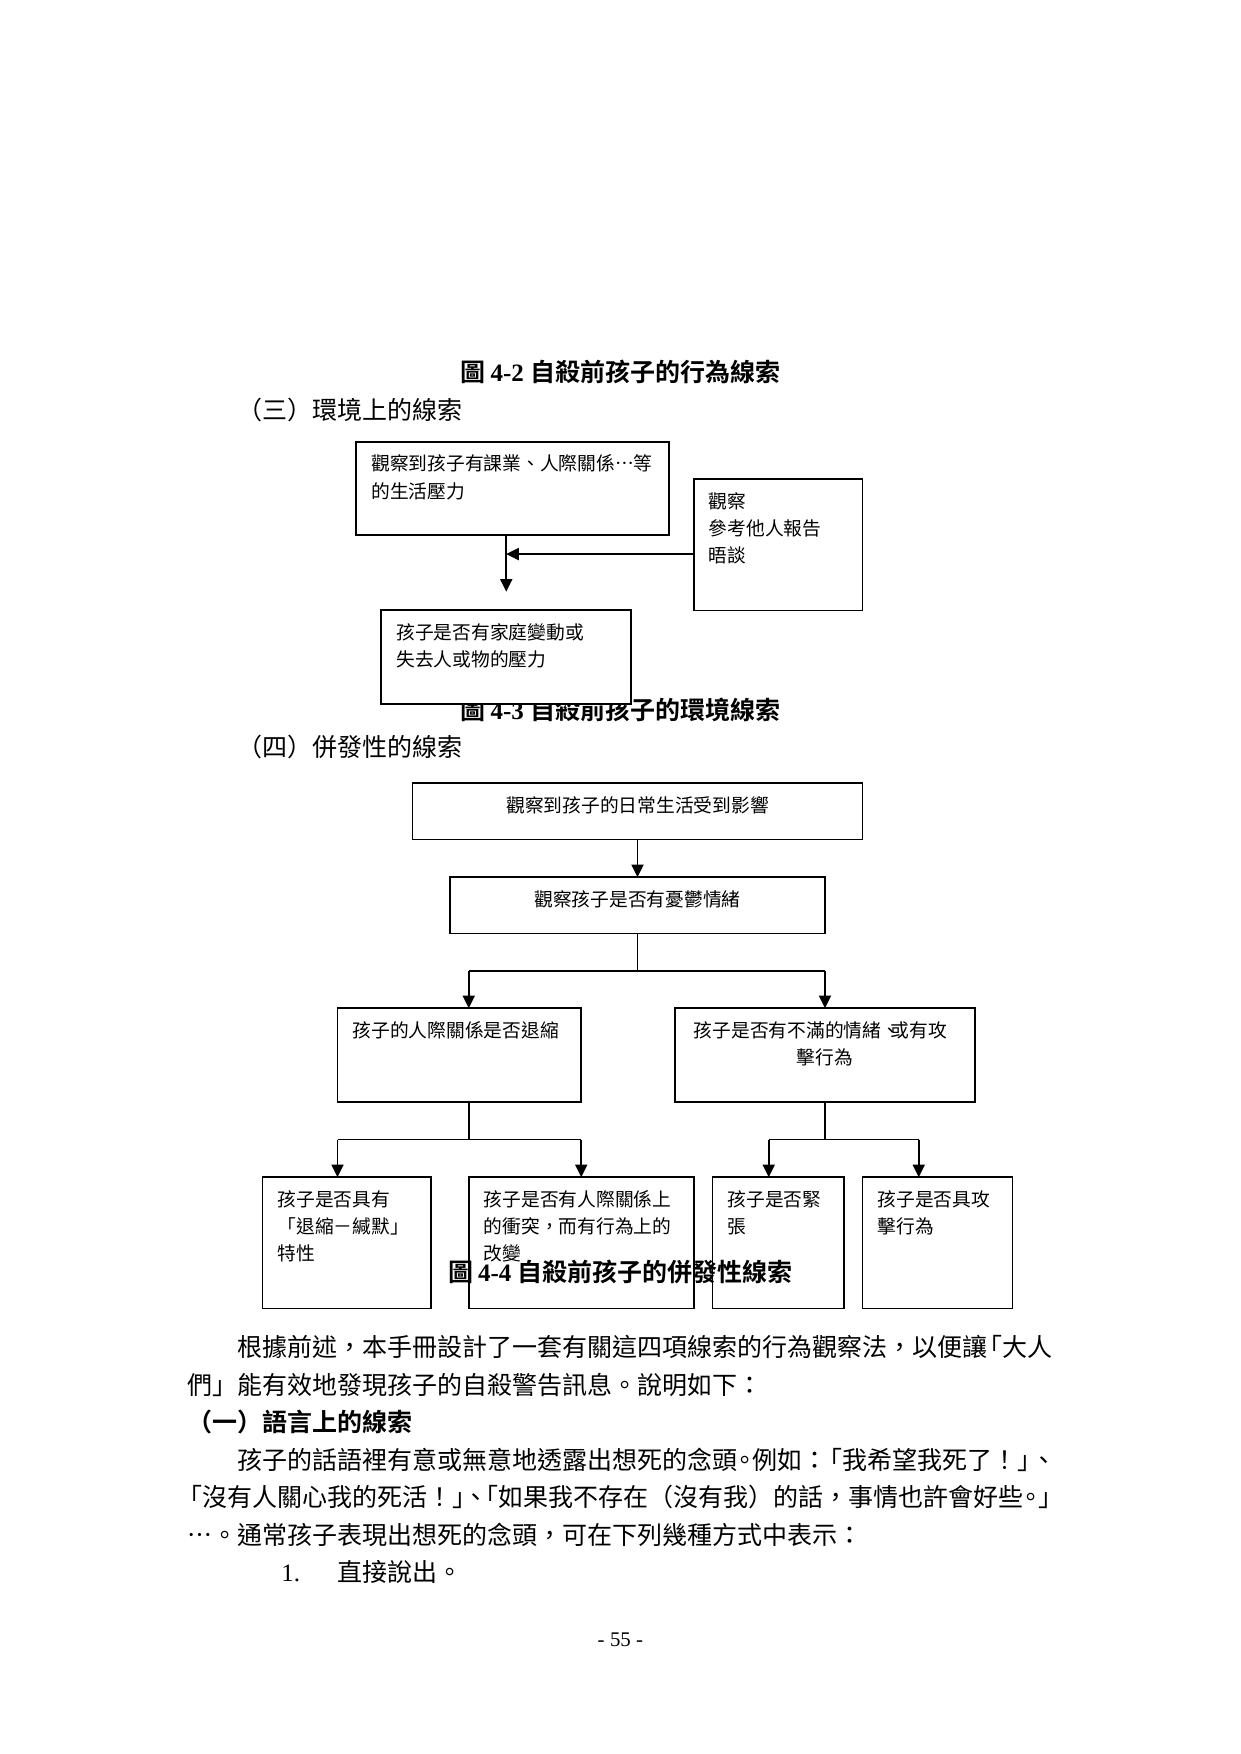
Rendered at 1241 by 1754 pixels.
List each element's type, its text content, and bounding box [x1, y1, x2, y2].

text 圖4-4 自殺前孩子的併發性線索 [1013, 1252, 1053, 1289]
text 根據前述，本手冊設計了一套有關這四項線索的行為觀察法，以便讓「大人們」能有效地發現孩子的自殺警告訊息。說明如下： [187, 1327, 1053, 1402]
text 圖4-4 自殺前孩子的併發性線索 [695, 1252, 712, 1272]
text 圖4-3 自殺前孩子的環境線索 [187, 689, 1053, 727]
text （三）環境上的線索 [187, 389, 1053, 427]
list 直接說出。 [275, 1552, 1053, 1589]
text 圖4-2 自殺前孩子的行為線索 [187, 352, 1053, 389]
text （四）併發性的線索 [187, 727, 1053, 764]
text 圖4-4 自殺前孩子的併發性線索 [187, 1252, 262, 1289]
text 孩子的話語裡有意或無意地透露出想死的念頭。例如：「我希望我死了！」、「沒有人關心我的死活！」、「如果我不存在（沒有我）的話，事情也許會好些。」…。通常孩子表現出想死的念頭，可在下列幾種方式中表示： [187, 1439, 1053, 1552]
text （一）語言上的線索 [187, 1402, 1053, 1439]
text 圖4-4 自殺前孩子的併發性線索 [845, 1252, 862, 1289]
text 圖4-4 自殺前孩子的併發性線索 [432, 1252, 468, 1289]
